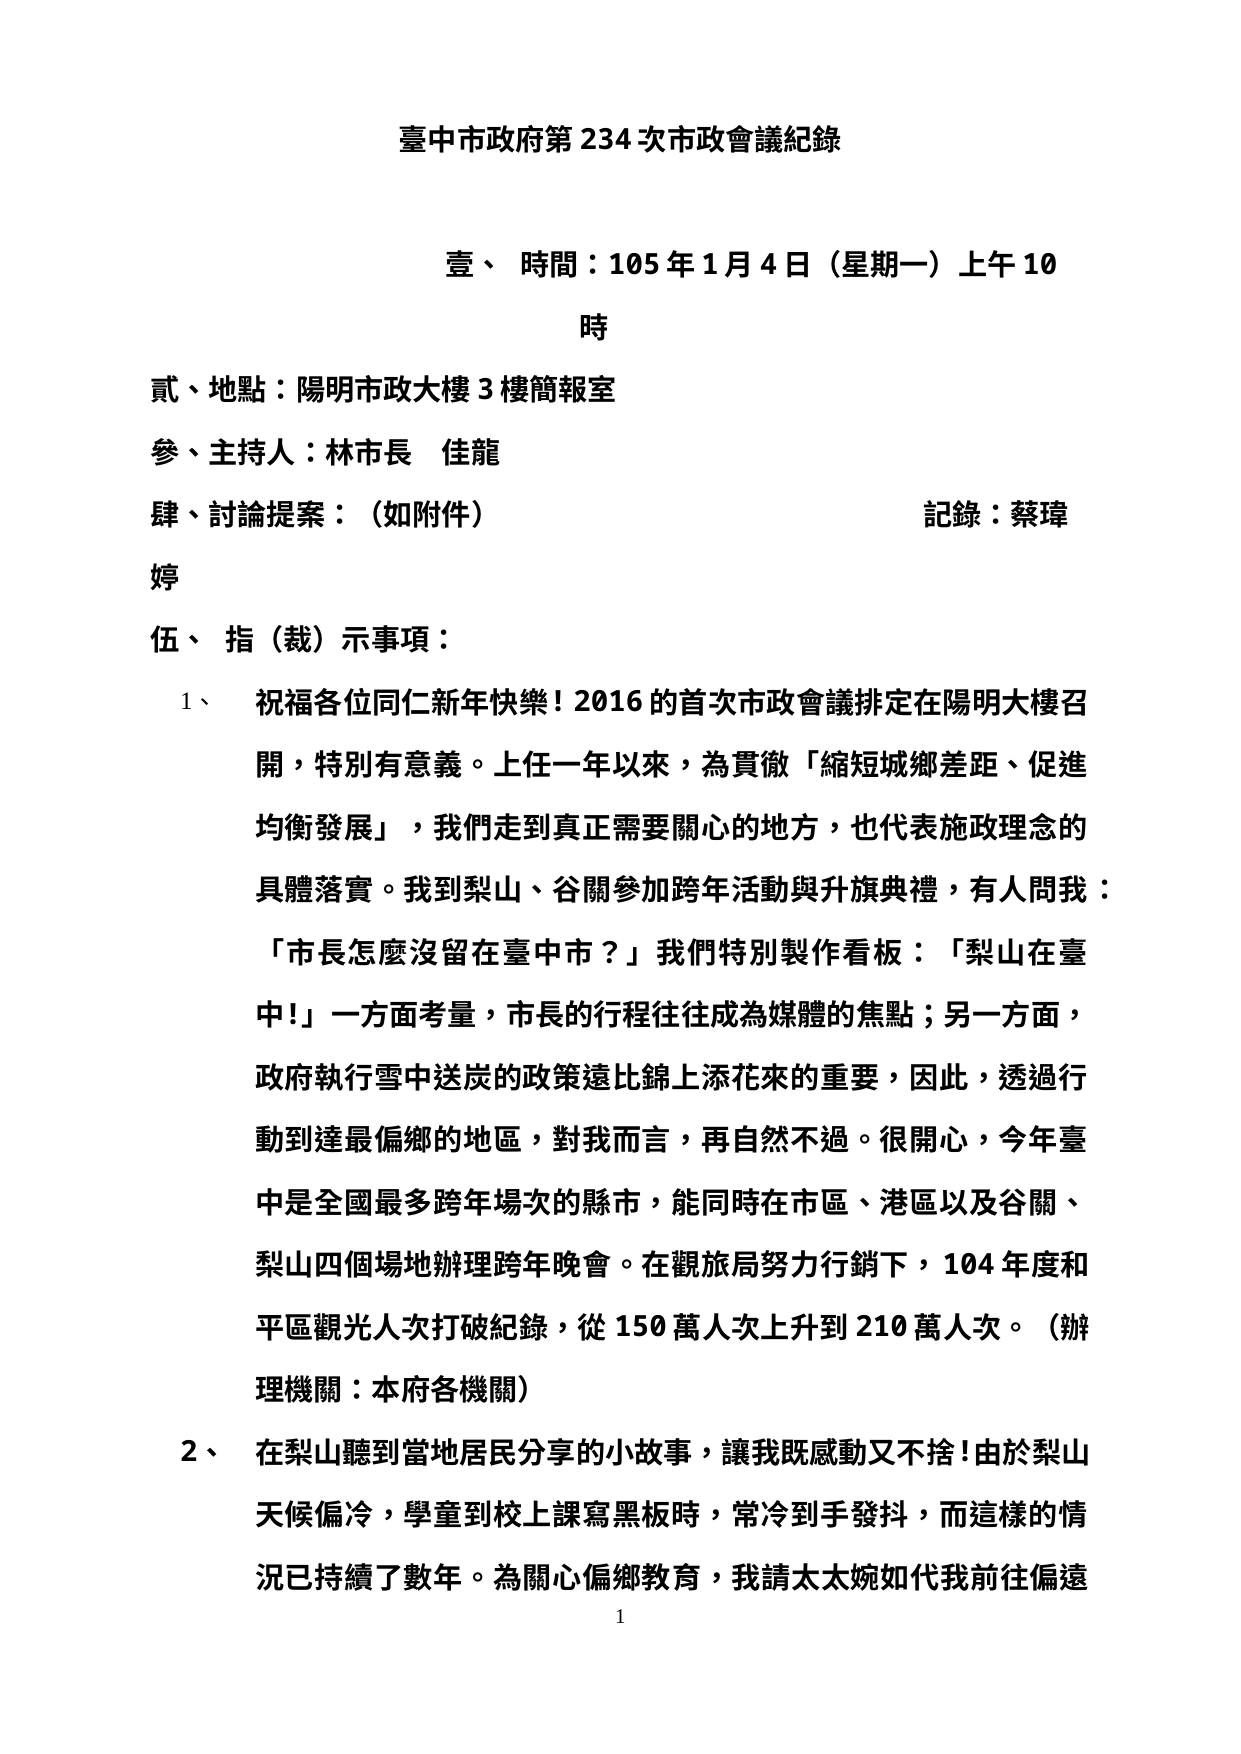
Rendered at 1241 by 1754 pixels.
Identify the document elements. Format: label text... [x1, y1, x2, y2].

text 肆、討論提案：（如附件） 記錄：蔡瑋婷 [150, 471, 1090, 596]
text 參、主持人：林市長 佳龍 [150, 409, 1090, 471]
list 祝福各位同仁新年快樂! 2016的首次市政會議排定在陽明大樓召開，特別有意義。上任一年以來，為貫徹「縮短城鄉差距、促進均衡發展」，我們走到真正需要關心的地方，也代表施政理念的具體落實。我到梨山、谷關參加跨年活動與升旗典禮，有人問我：「市長怎麼沒留在臺中市？」我們特別製作看板：「梨山在臺中!」一方面考量，市長的行程往往成為媒體的焦點；另一方面，政府執行雪中送炭的政策遠比錦上添花來的重要，因此，透過行動到達最偏鄉的地區，對我而言，再自然不過。很開心，今年臺中是全國最多跨年場次的縣市，能同時在市區、港區以及谷關、梨山四個場地辦理跨年晚會。在觀旅局努力行銷下，104年度和平區觀光人次打破紀錄，從150萬人次上升到210萬人次。（辦理機關：本府各機關） [180, 659, 1090, 1409]
list 指（裁）示事項： [150, 596, 1090, 659]
list 在梨山聽到當地居民分享的小故事，讓我既感動又不捨!由於梨山天候偏冷，學童到校上課寫黑板時，常冷到手發抖，而這樣的情況已持續了數年。為關心偏鄉教育，我請太太婉如代我前往偏遠地區學校關心，學校提出了加裝暖氣的需求，不到一個月，我們便完成了他們的心願。去年許願時，我希望每個人都能走在光裡面；而今年我也希望，市府每位同仁都能成為發光體，照亮身邊的人，為身邊的人帶來希望與溫暖，也讓過去許多無法感受「身為臺中人」驕傲的偏鄉市民，逐步為臺中感到光榮。（辦理機關：本府各機關） [180, 1409, 1090, 1596]
text 臺中市政府第234次市政會議紀錄 [150, 96, 1090, 159]
list 時間：105年1月4日（星期一）上午10時 [445, 221, 1090, 346]
text 貳、地點：陽明市政大樓3樓簡報室 [150, 346, 1090, 409]
